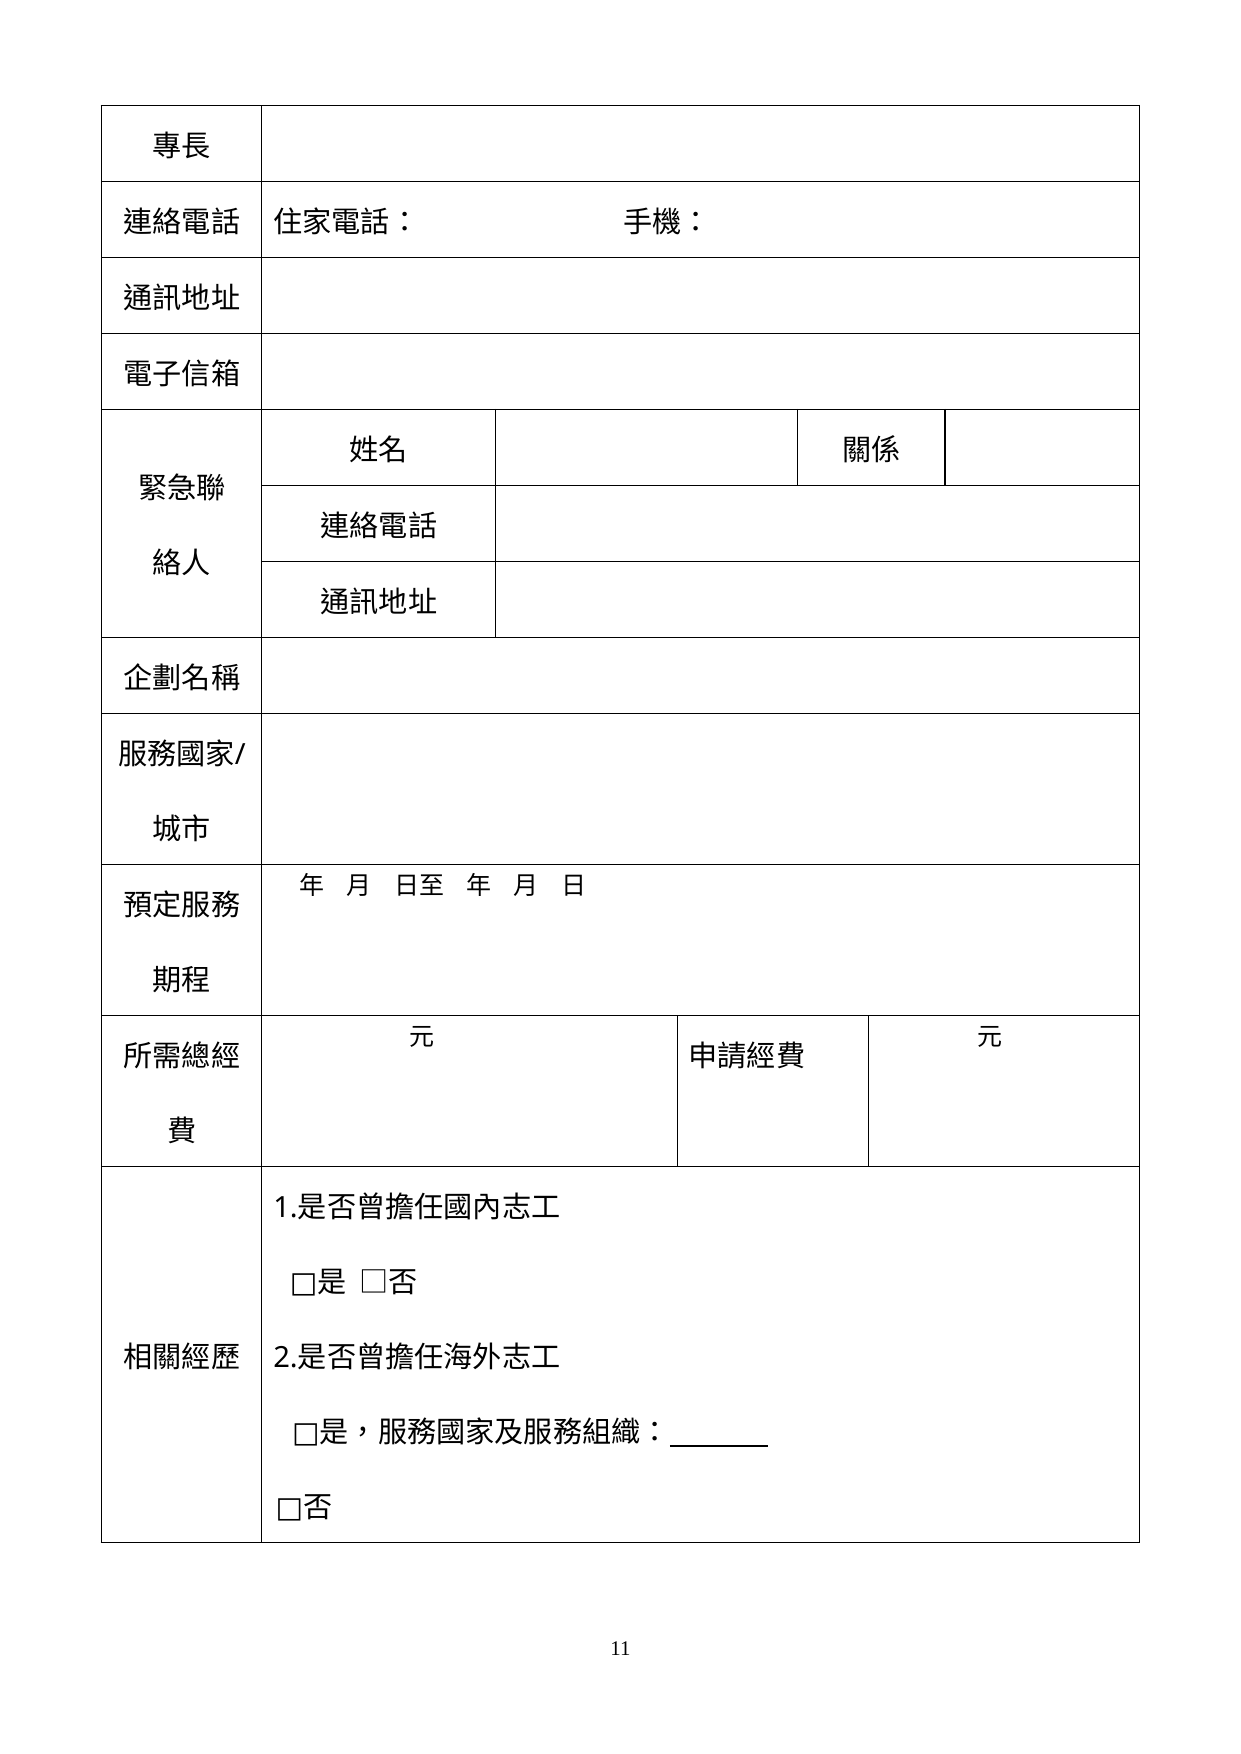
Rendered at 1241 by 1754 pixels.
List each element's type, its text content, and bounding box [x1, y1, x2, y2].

table_cell [262, 638, 1139, 713]
table_cell 1.是否曾擔任國內志工 □是 □否 2.是否曾擔任海外志工 □是，服務國家及服務組織： □否 [262, 1167, 1139, 1542]
table_cell [262, 334, 1139, 409]
table_cell 所需總經費 [102, 1016, 261, 1166]
table_cell [496, 410, 797, 485]
table_cell 住家電話： 手機： [262, 182, 1139, 257]
table_cell 連絡電話 [262, 486, 495, 561]
table_cell 通訊地址 [262, 562, 495, 637]
table_cell 姓名 [262, 410, 495, 485]
table_cell [496, 562, 1139, 637]
table_cell 專長 [102, 106, 261, 181]
table_cell 年 月 日至 年 月 日 [262, 865, 1139, 1015]
table_cell 關係 [798, 410, 944, 485]
table_cell [262, 714, 1139, 864]
table_cell 企劃名稱 [102, 638, 261, 713]
table_cell 元 [869, 1016, 1139, 1166]
table_cell 預定服務期程 [102, 865, 261, 1015]
table_cell [946, 410, 1139, 485]
table_cell 電子信箱 [102, 334, 261, 409]
table_cell 服務國家/城市 [102, 714, 261, 864]
table_cell 相關經歷 [102, 1167, 261, 1542]
table_cell 通訊地址 [102, 258, 261, 333]
table_cell 申請經費 [678, 1016, 868, 1166]
table_cell [262, 258, 1139, 333]
table_cell [496, 486, 1139, 561]
table_cell 連絡電話 [102, 182, 261, 257]
table_cell 緊急聯 絡人 [102, 410, 261, 637]
table_cell 元 [262, 1016, 677, 1166]
table_cell [262, 106, 1139, 181]
